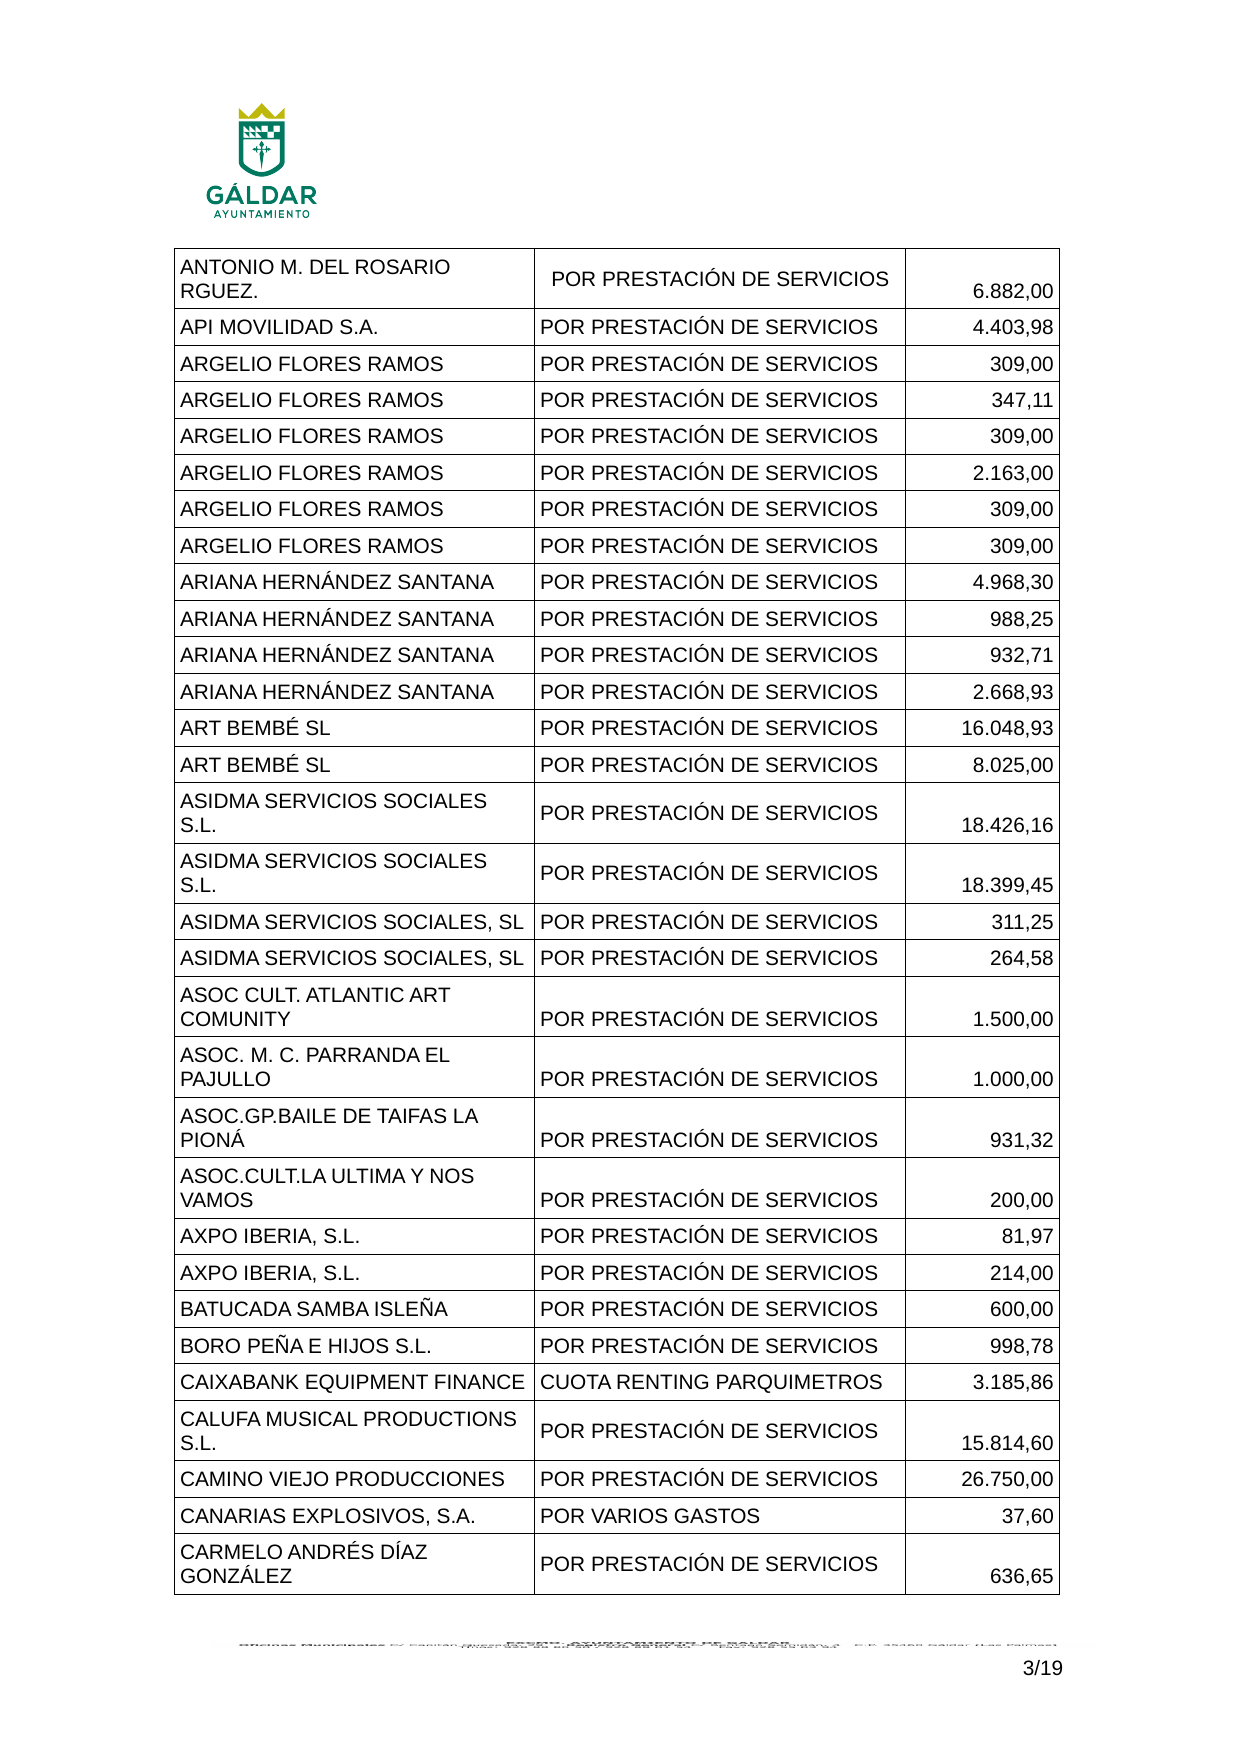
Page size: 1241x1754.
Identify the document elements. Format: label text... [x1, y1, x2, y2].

table_cell ARGELIO FLORES RAMOS [175, 491, 534, 527]
table_cell AXPO IBERIA, S.L. [175, 1255, 534, 1290]
table_cell POR PRESTACIÓN DE SERVICIOS [535, 783, 905, 842]
table_cell BORO PEÑA E HIJOS S.L. [175, 1328, 534, 1363]
table_cell 1.500,00 [906, 977, 1059, 1036]
table_cell POR PRESTACIÓN DE SERVICIOS [535, 1098, 905, 1157]
table_cell 200,00 [906, 1158, 1059, 1217]
table_cell POR PRESTACIÓN DE SERVICIOS [535, 844, 905, 903]
table_cell 988,25 [906, 601, 1059, 636]
table_cell POR PRESTACIÓN DE SERVICIOS [535, 1534, 905, 1593]
table_cell POR PRESTACIÓN DE SERVICIOS [535, 1219, 905, 1254]
table_cell 264,58 [906, 940, 1059, 976]
table_cell 16.048,93 [906, 710, 1059, 746]
table_cell 18.426,16 [906, 783, 1059, 842]
table_cell 998,78 [906, 1328, 1059, 1363]
table_cell 81,97 [906, 1219, 1059, 1254]
table_cell 37,60 [906, 1498, 1059, 1533]
table_cell ARGELIO FLORES RAMOS [175, 382, 534, 417]
table_cell 26.750,00 [906, 1461, 1059, 1497]
table_cell ASIDMA SERVICIOS SOCIALES, SL [175, 904, 534, 939]
table_cell ASIDMA SERVICIOS SOCIALES S.L. [175, 844, 534, 903]
picture [250, 1642, 1058, 1648]
table_cell 15.814,60 [906, 1401, 1059, 1460]
table_cell POR PRESTACIÓN DE SERVICIOS [535, 1037, 905, 1097]
table_cell ARGELIO FLORES RAMOS [175, 455, 534, 490]
table_cell 309,00 [906, 419, 1059, 454]
table_cell ART BEMBÉ SL [175, 747, 534, 782]
table_cell CARMELO ANDRÉS DÍAZ GONZÁLEZ [175, 1534, 534, 1593]
table_cell ARGELIO FLORES RAMOS [175, 419, 534, 454]
table_cell POR PRESTACIÓN DE SERVICIOS [535, 1461, 905, 1497]
table_cell ARGELIO FLORES RAMOS [175, 346, 534, 381]
table_cell POR PRESTACIÓN DE SERVICIOS [535, 1255, 905, 1290]
table_cell 309,00 [906, 528, 1059, 563]
table_cell CALUFA MUSICAL PRODUCTIONS S.L. [175, 1401, 534, 1460]
table_cell 311,25 [906, 904, 1059, 939]
table_cell ARIANA HERNÁNDEZ SANTANA [175, 601, 534, 636]
table_cell 600,00 [906, 1291, 1059, 1327]
table_cell POR PRESTACIÓN DE SERVICIOS [535, 674, 905, 709]
table_cell POR PRESTACIÓN DE SERVICIOS [535, 528, 905, 563]
table_cell API MOVILIDAD S.A. [175, 309, 534, 344]
table_cell POR PRESTACIÓN DE SERVICIOS [535, 747, 905, 782]
table_cell 2.163,00 [906, 455, 1059, 490]
table_cell ASIDMA SERVICIOS SOCIALES, SL [175, 940, 534, 976]
table_cell POR PRESTACIÓN DE SERVICIOS [535, 904, 905, 939]
table_cell POR PRESTACIÓN DE SERVICIOS [535, 710, 905, 746]
table_cell 4.403,98 [906, 309, 1059, 344]
table_cell POR PRESTACIÓN DE SERVICIOS [535, 1328, 905, 1363]
table_cell ASOC. M. C. PARRANDA EL PAJULLO [175, 1037, 534, 1097]
table_cell POR PRESTACIÓN DE SERVICIOS [535, 1401, 905, 1460]
table_cell CUOTA RENTING PARQUIMETROS [535, 1364, 905, 1400]
table_cell ART BEMBÉ SL [175, 710, 534, 746]
table_cell ARIANA HERNÁNDEZ SANTANA [175, 674, 534, 709]
table_cell POR PRESTACIÓN DE SERVICIOS [535, 419, 905, 454]
table_cell CAMINO VIEJO PRODUCCIONES [175, 1461, 534, 1497]
table_cell 18.399,45 [906, 844, 1059, 903]
table_cell POR PRESTACIÓN DE SERVICIOS [535, 491, 905, 527]
table_cell POR PRESTACIÓN DE SERVICIOS [535, 977, 905, 1036]
table_cell 309,00 [906, 346, 1059, 381]
table_cell BATUCADA SAMBA ISLEÑA [175, 1291, 534, 1327]
table_cell 214,00 [906, 1255, 1059, 1290]
table_cell ANTONIO M. DEL ROSARIO RGUEZ. [175, 249, 534, 308]
table_cell POR PRESTACIÓN DE SERVICIOS [535, 1158, 905, 1217]
table_cell CAIXABANK EQUIPMENT FINANCE [175, 1364, 534, 1400]
table_cell ARGELIO FLORES RAMOS [175, 528, 534, 563]
table_cell ASIDMA SERVICIOS SOCIALES S.L. [175, 783, 534, 842]
table_cell POR VARIOS GASTOS [535, 1498, 905, 1533]
table_cell 347,11 [906, 382, 1059, 417]
table_cell POR PRESTACIÓN DE SERVICIOS [535, 1291, 905, 1327]
table_cell 8.025,00 [906, 747, 1059, 782]
table_cell POR PRESTACIÓN DE SERVICIOS [535, 564, 905, 600]
table_cell POR PRESTACIÓN DE SERVICIOS [535, 637, 905, 673]
table_cell 6.882,00 [906, 249, 1059, 308]
picture [186, 74, 336, 248]
table_cell 636,65 [906, 1534, 1059, 1593]
table_cell POR PRESTACIÓN DE SERVICIOS [535, 940, 905, 976]
table_cell ARIANA HERNÁNDEZ SANTANA [175, 637, 534, 673]
table_cell ASOC CULT. ATLANTIC ART COMUNITY [175, 977, 534, 1036]
table_cell POR PRESTACIÓN DE SERVICIOS [535, 249, 905, 308]
table_cell ASOC.GP.BAILE DE TAIFAS LA PIONÁ [175, 1098, 534, 1157]
table_cell POR PRESTACIÓN DE SERVICIOS [535, 455, 905, 490]
table_cell 1.000,00 [906, 1037, 1059, 1097]
table_cell 309,00 [906, 491, 1059, 527]
table_cell POR PRESTACIÓN DE SERVICIOS [535, 382, 905, 417]
table_cell POR PRESTACIÓN DE SERVICIOS [535, 309, 905, 344]
table_cell ARIANA HERNÁNDEZ SANTANA [175, 564, 534, 600]
table_cell 931,32 [906, 1098, 1059, 1157]
table_cell 2.668,93 [906, 674, 1059, 709]
table_cell POR PRESTACIÓN DE SERVICIOS [535, 346, 905, 381]
table_cell 932,71 [906, 637, 1059, 673]
table_cell POR PRESTACIÓN DE SERVICIOS [535, 601, 905, 636]
table_cell AXPO IBERIA, S.L. [175, 1219, 534, 1254]
table_cell CANARIAS EXPLOSIVOS, S.A. [175, 1498, 534, 1533]
table_cell 3.185,86 [906, 1364, 1059, 1400]
table_cell 4.968,30 [906, 564, 1059, 600]
table_cell ASOC.CULT.LA ULTIMA Y NOS VAMOS [175, 1158, 534, 1217]
